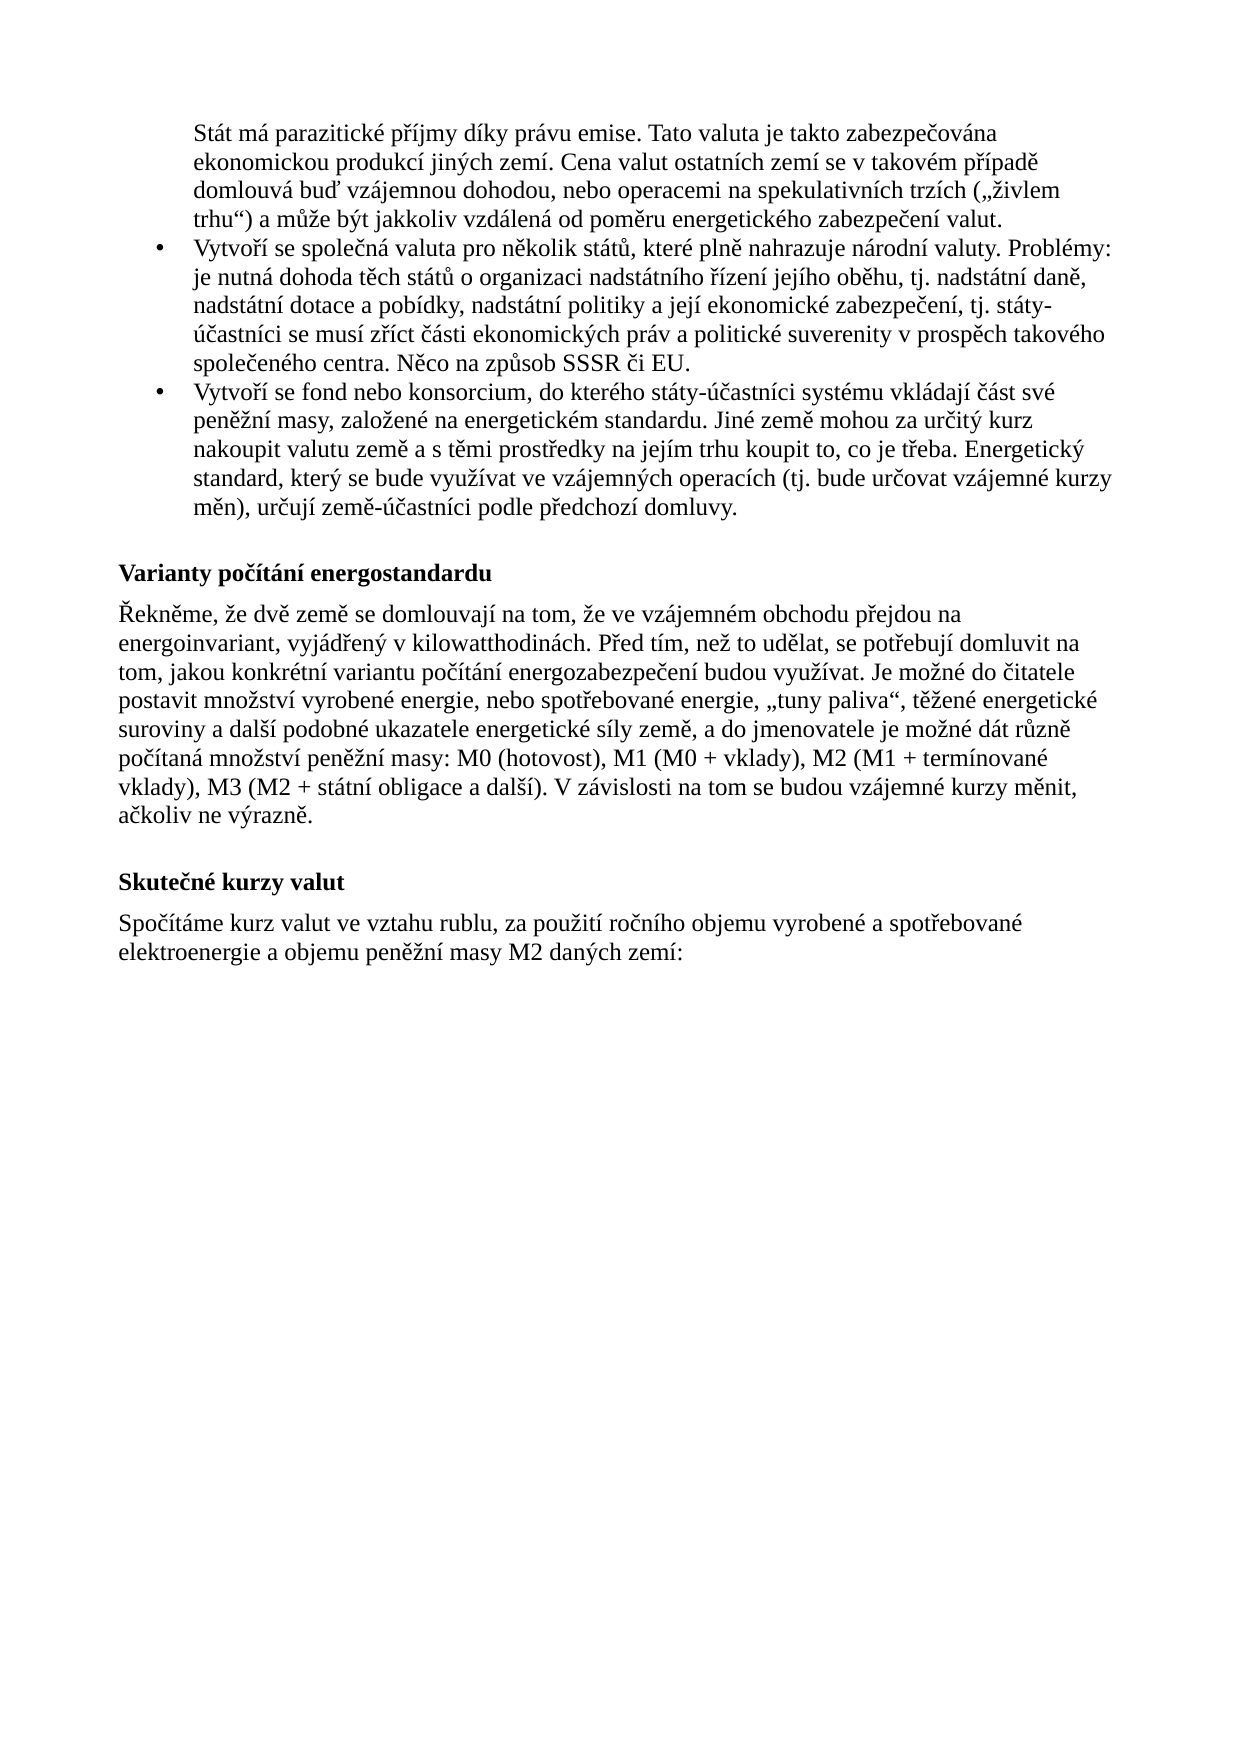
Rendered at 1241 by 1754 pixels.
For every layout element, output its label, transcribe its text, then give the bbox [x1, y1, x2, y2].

subtitle Skutečné kurzy valut [118, 867, 1122, 896]
list Vytvoří se společná valuta pro několik států, které plně nahrazuje národní valuty. Problémy: je nutná dohoda těch států o organizaci nadstátního řízení jejího oběhu, tj. nadstátní daně, nadstátní dotace a pobídky, nadstátní politiky a její ekonomické zabezpečení, tj. státy-účastníci se musí zříct části ekonomických práv a politické suverenity v prospěch takového společeného centra. Něco na způsob SSSR či EU. [156, 233, 1122, 377]
text Řekněme, že dvě země se domlouvají na tom, že ve vzájemném obchodu přejdou na energoinvariant, vyjádřený v kilowatthodinách. Před tím, než to udělat, se potřebují domluvit na tom, jakou konkrétní variantu počítání energozabezpečení budou využívat. Je možné do čitatele postavit množství vyrobené energie, nebo spotřebované energie, „tuny paliva“, těžené energetické suroviny a další podobné ukazatele energetické síly země, a do jmenovatele je možné dát různě počítaná množství peněžní masy: M0 (hotovost), M1 (M0 + vklady), M2 (M1 + termínované vklady), M3 (M2 + státní obligace a další). V závislosti na tom se budou vzájemné kurzy měnit, ačkoliv ne výrazně. [118, 599, 1122, 829]
text Spočítáme kurz valut ve vztahu rublu, za použití ročního objemu vyrobené a spotřebované elektroenergie a objemu peněžní masy M2 daných zemí: [118, 908, 1122, 966]
list Vytvoří se fond nebo konsorcium, do kterého státy-účastníci systému vkládají část své peněžní masy, založené na energetickém standardu. Jiné země mohou za určitý kurz nakoupit valutu země a s těmi prostředky na jejím trhu koupit to, co je třeba. Energetický standard, který se bude využívat ve vzájemných operacích (tj. bude určovat vzájemné kurzy měn), určují země-účastníci podle předchozí domluvy. [156, 377, 1122, 521]
subtitle Varianty počítání energostandardu [118, 558, 1122, 587]
list Stát má parazitické příjmy díky právu emise. Tato valuta je takto zabezpečována ekonomickou produkcí jiných zemí. Cena valut ostatních zemí se v takovém případě domlouvá buď vzájemnou dohodou, nebo operacemi na spekulativních trzích („živlem trhu“) a může být jakkoliv vzdálená od poměru energetického zabezpečení valut. [156, 118, 1122, 233]
